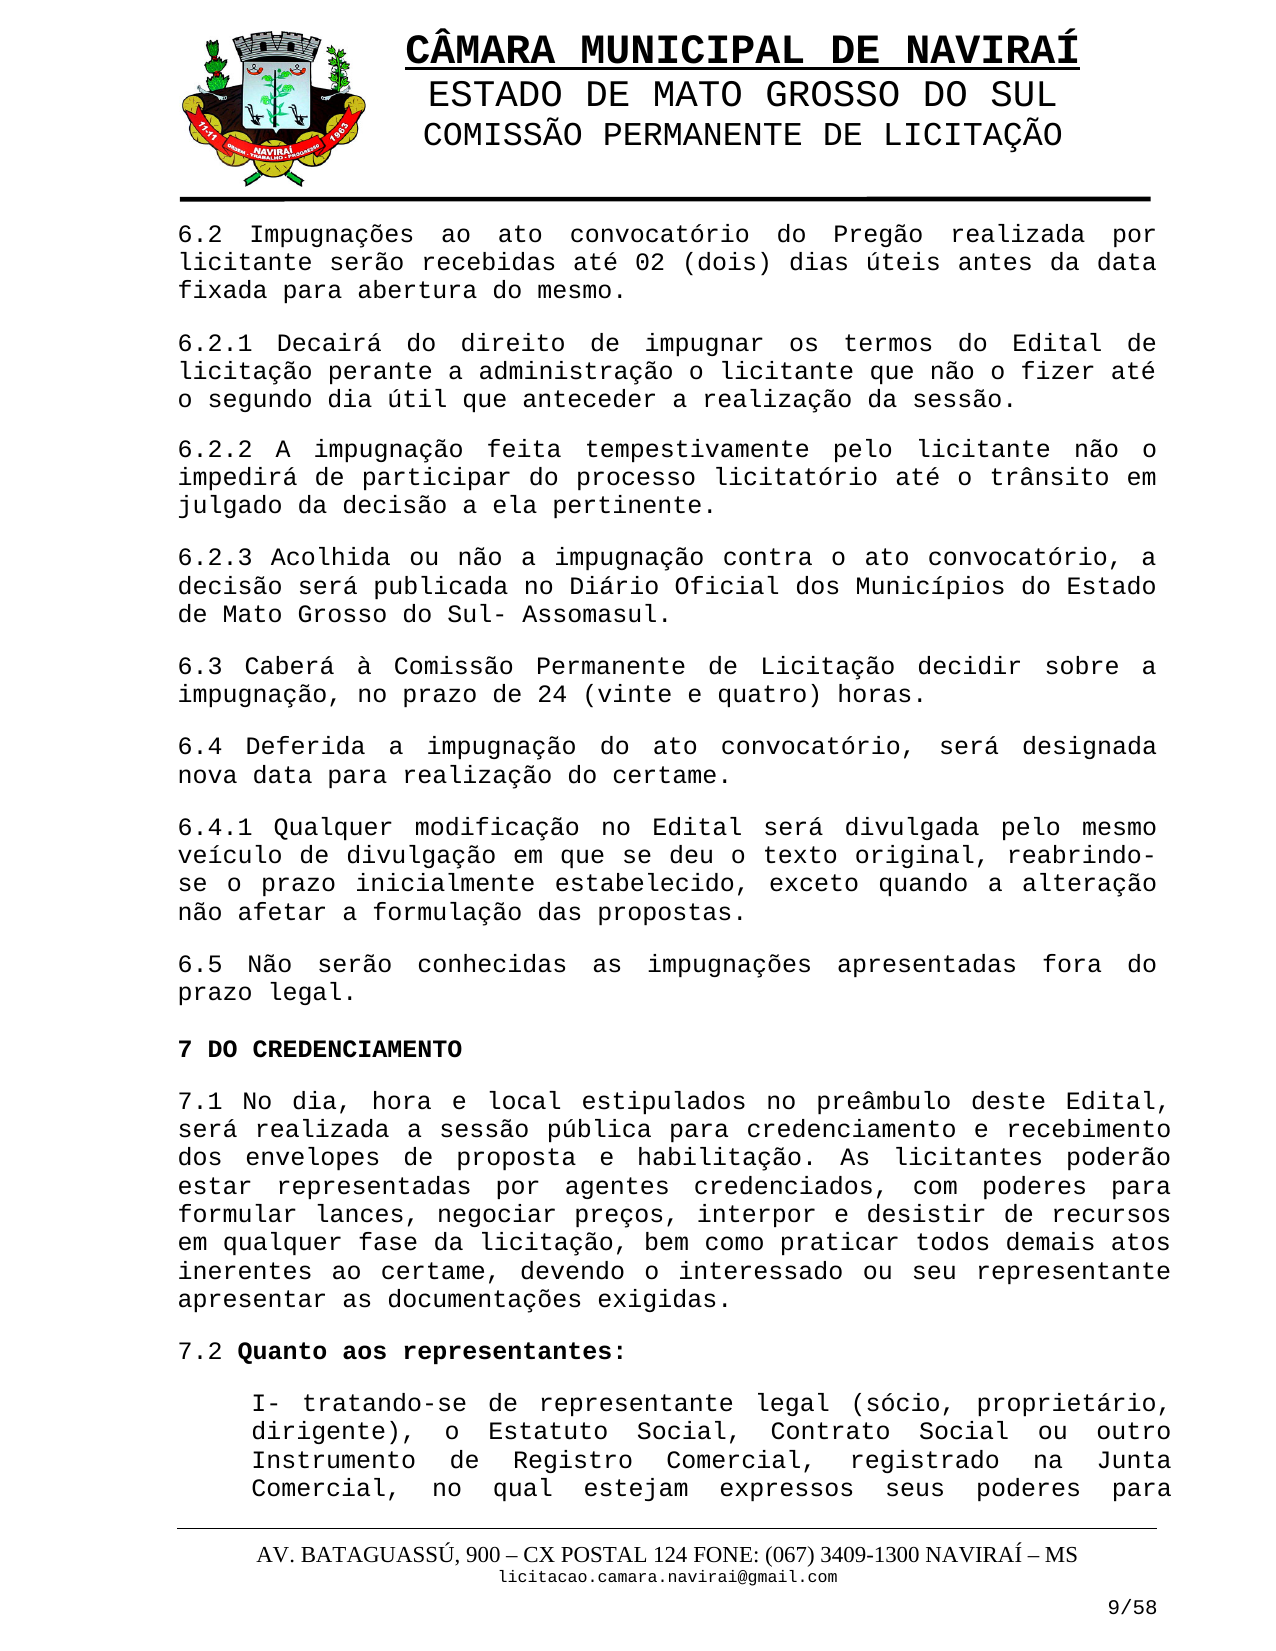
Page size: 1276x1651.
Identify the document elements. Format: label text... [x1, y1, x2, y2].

text 6.2 Impugnações ao ato convocatório do Pregão realizada por licitante serão recebidas até 02 (dois) dias úteis antes da data fixada para abertura do mesmo. [177, 221, 1157, 306]
text 6.3 Caberá à Comissão Permanente de Licitação decidir sobre a impugnação, no prazo de 24 (vinte e quatro) horas. [177, 654, 1157, 710]
text 6.4.1 Qualquer modificação no Edital será divulgada pelo mesmo veículo de divulgação em que se deu o texto original, reabrindo-se o prazo inicialmente estabelecido, exceto quando a alteração não afetar a formulação das propostas. [177, 814, 1157, 928]
text 6.2.3 Acolhida ou não a impugnação contra o ato convocatório, a decisão será publicada no Diário Oficial dos Municípios do Estado de Mato Grosso do Sul- Assomasul. [177, 545, 1157, 630]
text I- tratando-se de representante legal (sócio, proprietário, dirigente), o Estatuto Social, Contrato Social ou outro Instrumento de Registro Comercial, registrado na Junta Comercial, no qual estejam expressos seus poderes para [251, 1391, 1172, 1504]
text 7 DO CREDENCIAMENTO [177, 1036, 1172, 1064]
text 6.5 Não serão conhecidas as impugnações apresentadas fora do prazo legal. [177, 951, 1157, 1008]
text 6.4 Deferida a impugnação do ato convocatório, será designada nova data para realização do certame. [177, 734, 1157, 791]
text 6.2.1 Decairá do direito de impugnar os termos do Edital de licitação perante a administração o licitante que não o fizer até o segundo dia útil que anteceder a realização da sessão. [177, 330, 1157, 415]
text 6.2.2 A impugnação feita tempestivamente pelo licitante não o impedirá de participar do processo licitatório até o trânsito em julgado da decisão a ela pertinente. [177, 436, 1157, 521]
text 7.1 No dia, hora e local estipulados no preâmbulo deste Edital, será realizada a sessão pública para credenciamento e recebimento dos envelopes de proposta e habilitação. As licitantes poderão estar representadas por agentes credenciados, com poderes para formular lances, negociar preços, interpor e desistir de recursos em qualquer fase da licitação, bem como praticar todos demais atos inerentes ao certame, devendo o interessado ou seu representante apresentar as documentações exigidas. [177, 1088, 1172, 1315]
text 7.2 Quanto aos representantes: [177, 1338, 1172, 1367]
